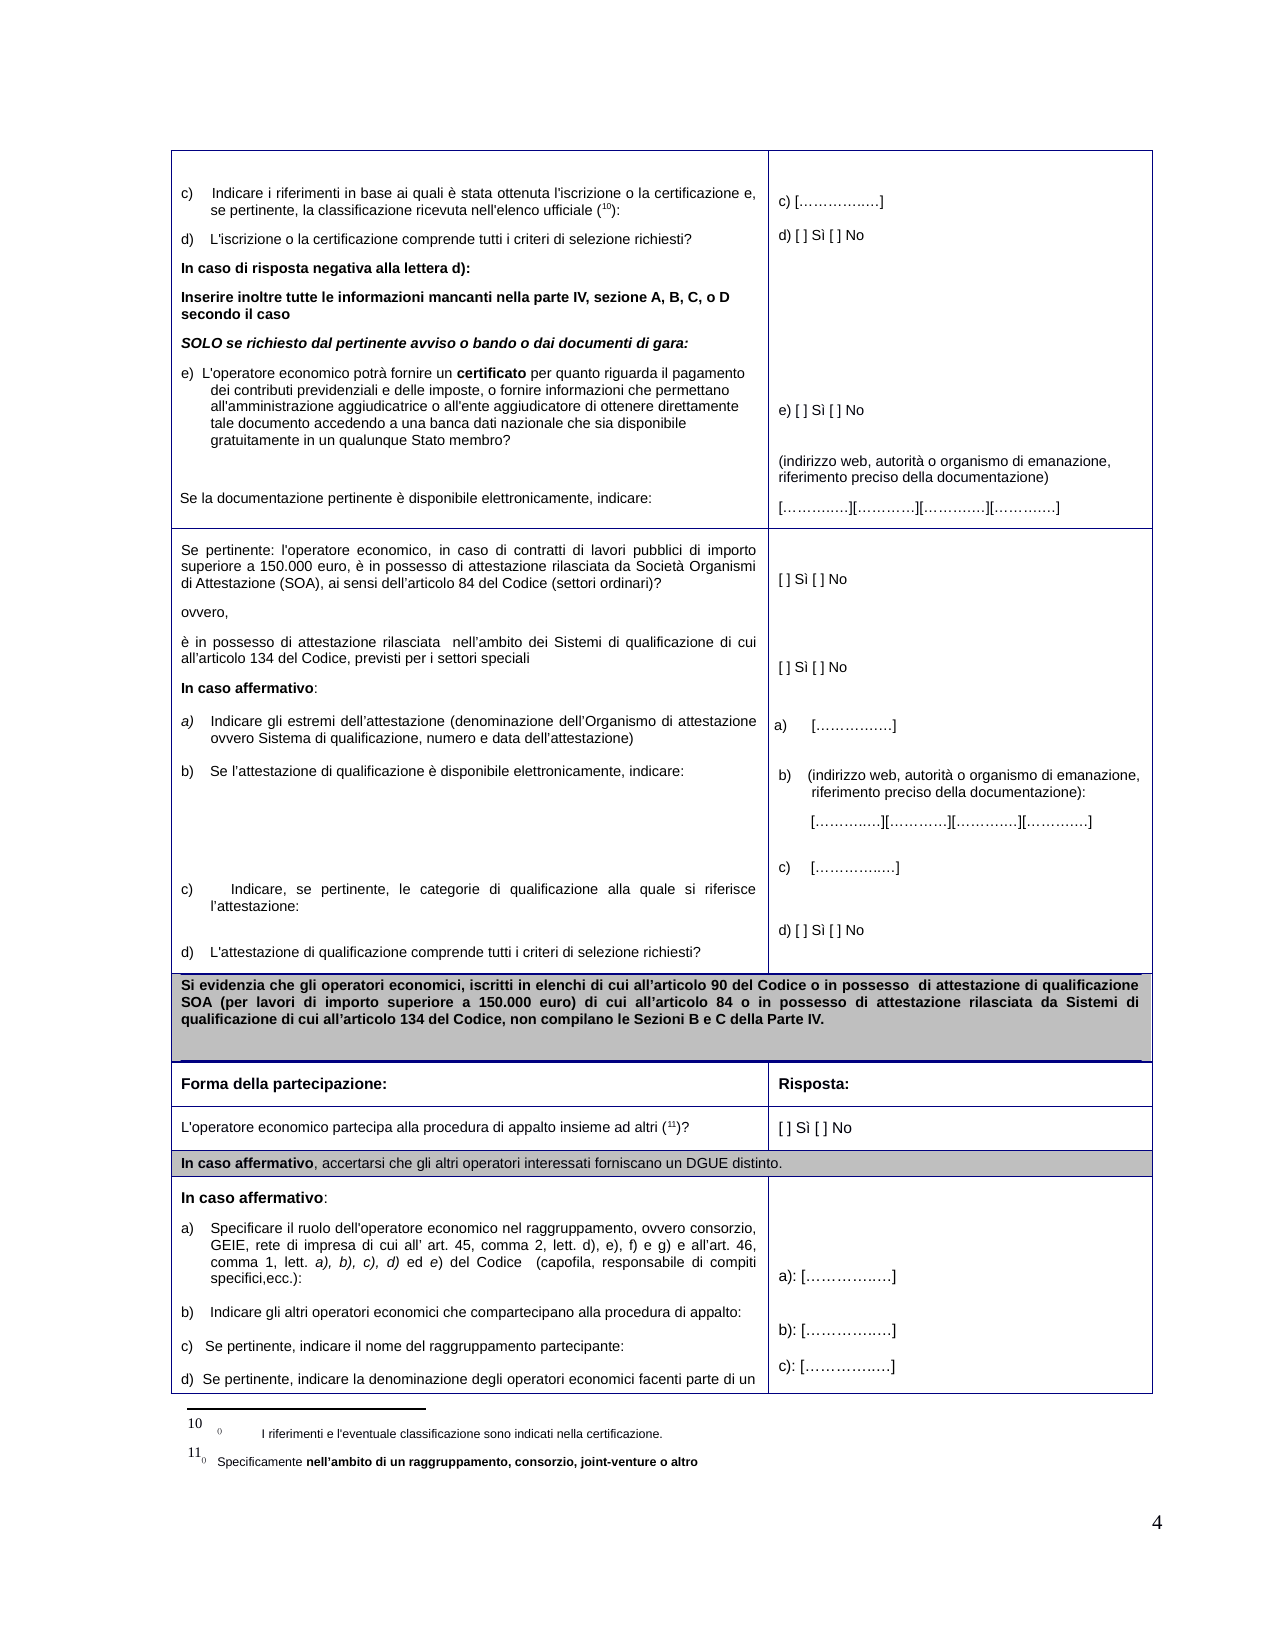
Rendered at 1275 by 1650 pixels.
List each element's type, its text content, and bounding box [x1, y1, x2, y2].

table_cell In caso affermativo: Specificare il ruolo dell'operatore economico nel raggruppamento, ovvero consorzio, GEIE, rete di impresa di cui all’ art. 45, comma 2, lett. d), e), f) e g) e all’art. 46, comma 1, lett. a), b), c), d) ed e) del Codice (capofila, responsabile di compiti specifici,ecc.): b) Indicare gli altri operatori economici che compartecipano alla procedura di appalto: c) Se pertinente, indicare il nome del raggruppamento partecipante: d) Se pertinente, indicare la denominazione degli operatori economici facenti parte di un [172, 1177, 768, 1393]
table_cell Forma della partecipazione: [172, 1063, 768, 1106]
table_cell In caso affermativo, accertarsi che gli altri operatori interessati forniscano un DGUE distinto. [172, 1151, 1152, 1176]
table_cell [ ] Sì [ ] No [ ] Sì [ ] No [………….…] b) (indirizzo web, autorità o organismo di emanazione, riferimento preciso della documentazione): [………..…][…………][……….…][……….…] c) […………..…] d) [ ] Sì [ ] No [769, 529, 1152, 973]
table_cell Risposta: [769, 1063, 1152, 1106]
table_cell c) […………..…] d) [ ] Sì [ ] No e) [ ] Sì [ ] No (indirizzo web, autorità o organismo di emanazione, riferimento preciso della documentazione) [………..…][…………][……….…][……….…] [769, 151, 1152, 528]
table_cell c) Indicare i riferimenti in base ai quali è stata ottenuta l'iscrizione o la certificazione e, se pertinente, la classificazione ricevuta nell'elenco ufficiale (): d) L'iscrizione o la certificazione comprende tutti i criteri di selezione richiesti? In caso di risposta negativa alla lettera d): Inserire inoltre tutte le informazioni mancanti nella parte IV, sezione A, B, C, o D secondo il caso SOLO se richiesto dal pertinente avviso o bando o dai documenti di gara: e) L'operatore economico potrà fornire un certificato per quanto riguarda il pagamento dei contributi previdenziali e delle imposte, o fornire informazioni che permettano all'amministrazione aggiudicatrice o all'ente aggiudicatore di ottenere direttamente tale documento accedendo a una banca dati nazionale che sia disponibile gratuitamente in un qualunque Stato membro? Se la documentazione pertinente è disponibile elettronicamente, indicare: [172, 151, 768, 528]
table_cell L'operatore economico partecipa alla procedura di appalto insieme ad altri ()? [172, 1107, 768, 1149]
table_cell a): […………..…] b): […………..…] c): […………..…] [769, 1177, 1152, 1393]
table_cell [ ] Sì [ ] No [769, 1107, 1152, 1149]
table_cell Se pertinente: l'operatore economico, in caso di contratti di lavori pubblici di importo superiore a 150.000 euro, è in possesso di attestazione rilasciata da Società Organismi di Attestazione (SOA), ai sensi dell’articolo 84 del Codice (settori ordinari)? ovvero, è in possesso di attestazione rilasciata nell’ambito dei Sistemi di qualificazione di cui all’articolo 134 del Codice, previsti per i settori speciali In caso affermativo: Indicare gli estremi dell’attestazione (denominazione dell’Organismo di attestazione ovvero Sistema di qualificazione, numero e data dell’attestazione) b) Se l’attestazione di qualificazione è disponibile elettronicamente, indicare: c) Indicare, se pertinente, le categorie di qualificazione alla quale si riferisce l’attestazione: d) L'attestazione di qualificazione comprende tutti i criteri di selezione richiesti? [172, 529, 768, 973]
